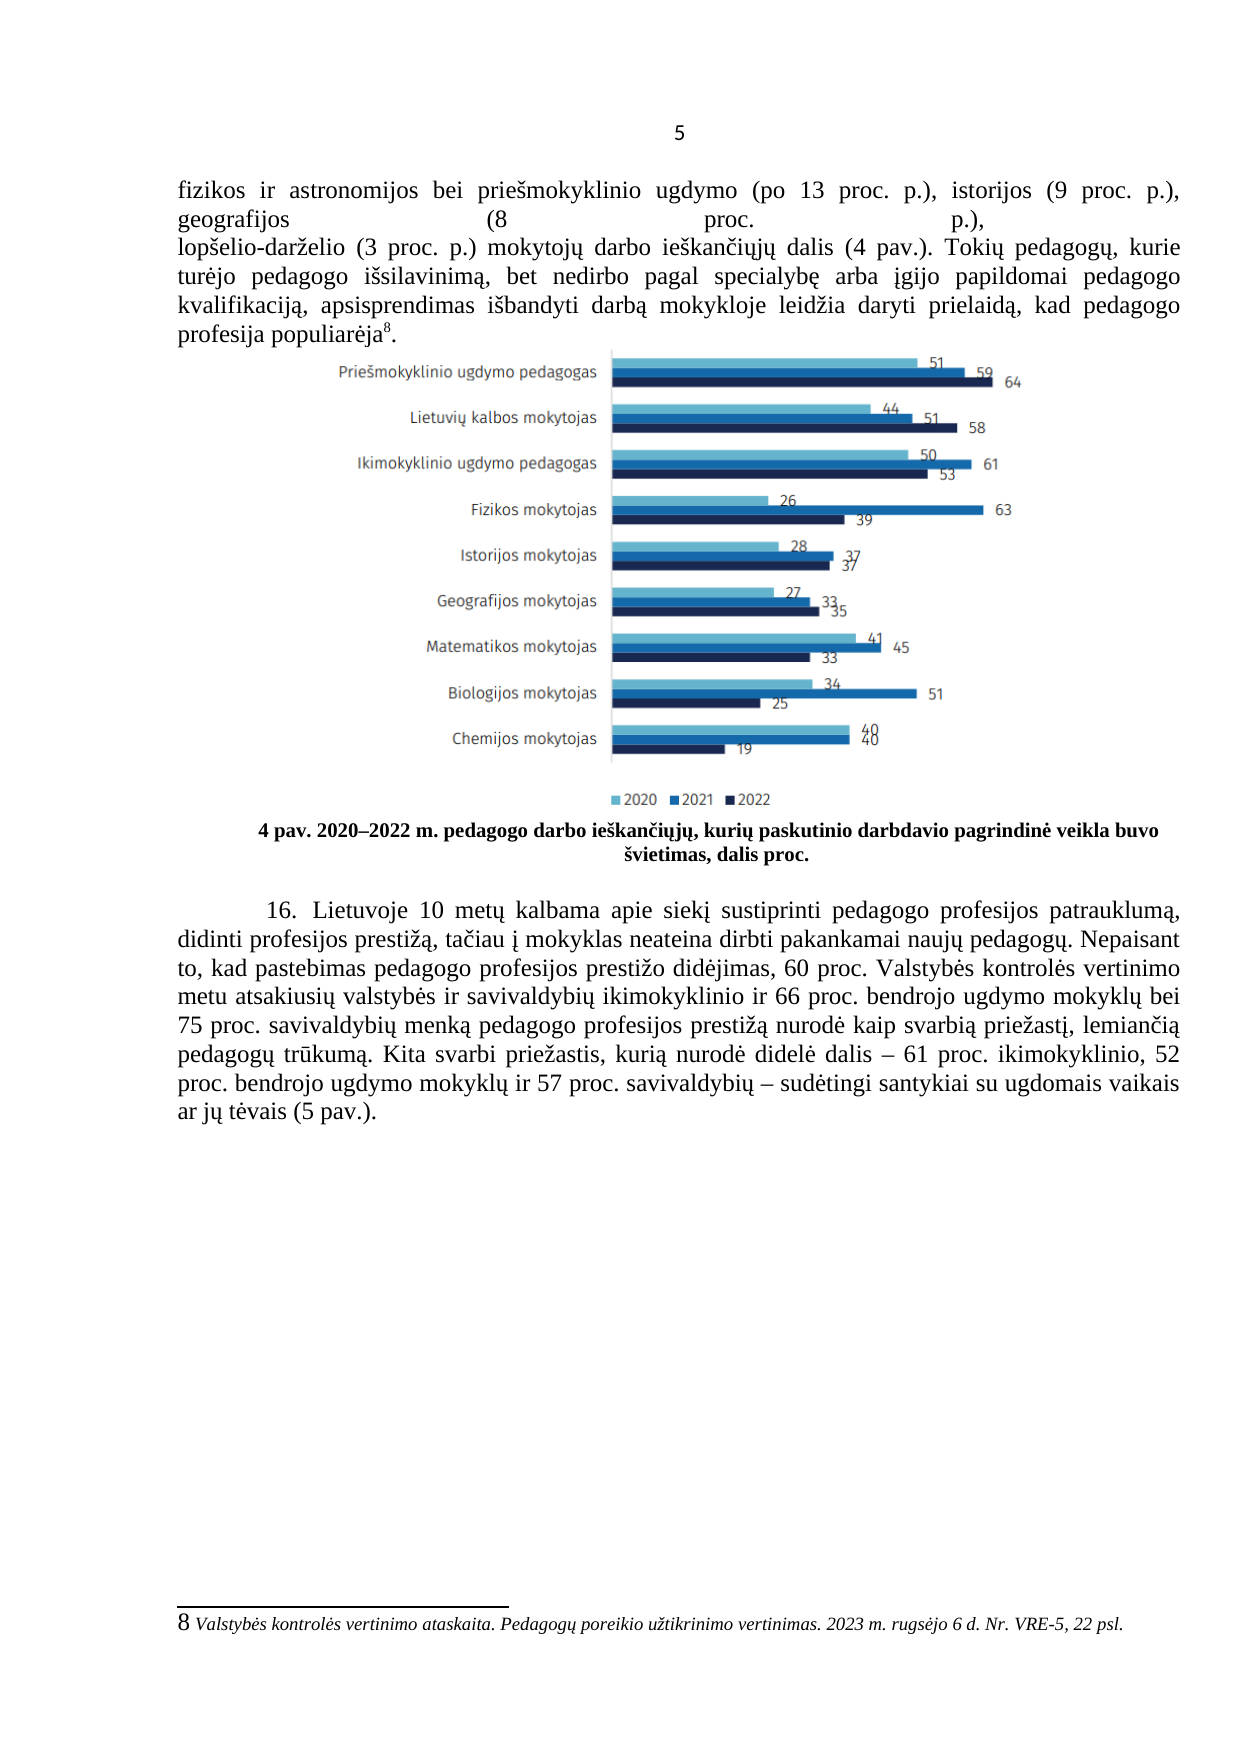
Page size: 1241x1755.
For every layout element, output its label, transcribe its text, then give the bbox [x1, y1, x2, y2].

text 4 pav. 2020–2022 m. pedagogo darbo ieškančiųjų, kurių paskutinio darbdavio pagrindinė veikla buvo švietimas, dalis proc. [236, 818, 1181, 866]
text fizikos ir astronomijos bei priešmokyklinio ugdymo (po 13 proc. p.), istorijos (9 proc. p.), geografijos (8 proc. p.), lopšelio-darželio (3 proc. p.) mokytojų darbo ieškančiųjų dalis (4 pav.). Tokių pedagogų, kurie turėjo pedagogo išsilavinimą, bet nedirbo pagal specialybę arba įgijo papildomai pedagogo kvalifikaciją, apsisprendimas išbandyti darbą mokykloje leidžia daryti prielaidą, kad pedagogo profesija populiarėja. [177, 175, 1181, 347]
text 16. Lietuvoje 10 metų kalbama apie siekį sustiprinti pedagogo profesijos patrauklumą, didinti profesijos prestižą, tačiau į mokyklas neateina dirbti pakankamai naujų pedagogų. Nepaisant to, kad pastebimas pedagogo profesijos prestižo didėjimas, 60 proc. Valstybės kontrolės vertinimo metu atsakiusių valstybės ir savivaldybių ikimokyklinio ir 66 proc. bendrojo ugdymo mokyklų bei 75 proc. savivaldybių menką pedagogo profesijos prestižą nurodė kaip svarbią priežastį, lemiančią pedagogų trūkumą. Kita svarbi priežastis, kurią nurodė didelė dalis – 61 proc. ikimokyklinio, 52 proc. bendrojo ugdymo mokyklų ir 57 proc. savivaldybių – sudėtingi santykiai su ugdomais vaikais ar jų tėvais (5 pav.). [177, 895, 1181, 1125]
text Valstybės kontrolės vertinimo ataskaita. Pedagogų poreikio užtikrinimo vertinimas. 2023 m. rugsėjo 6 d. Nr. VRE-5, 22 psl. [177, 1607, 1181, 1636]
